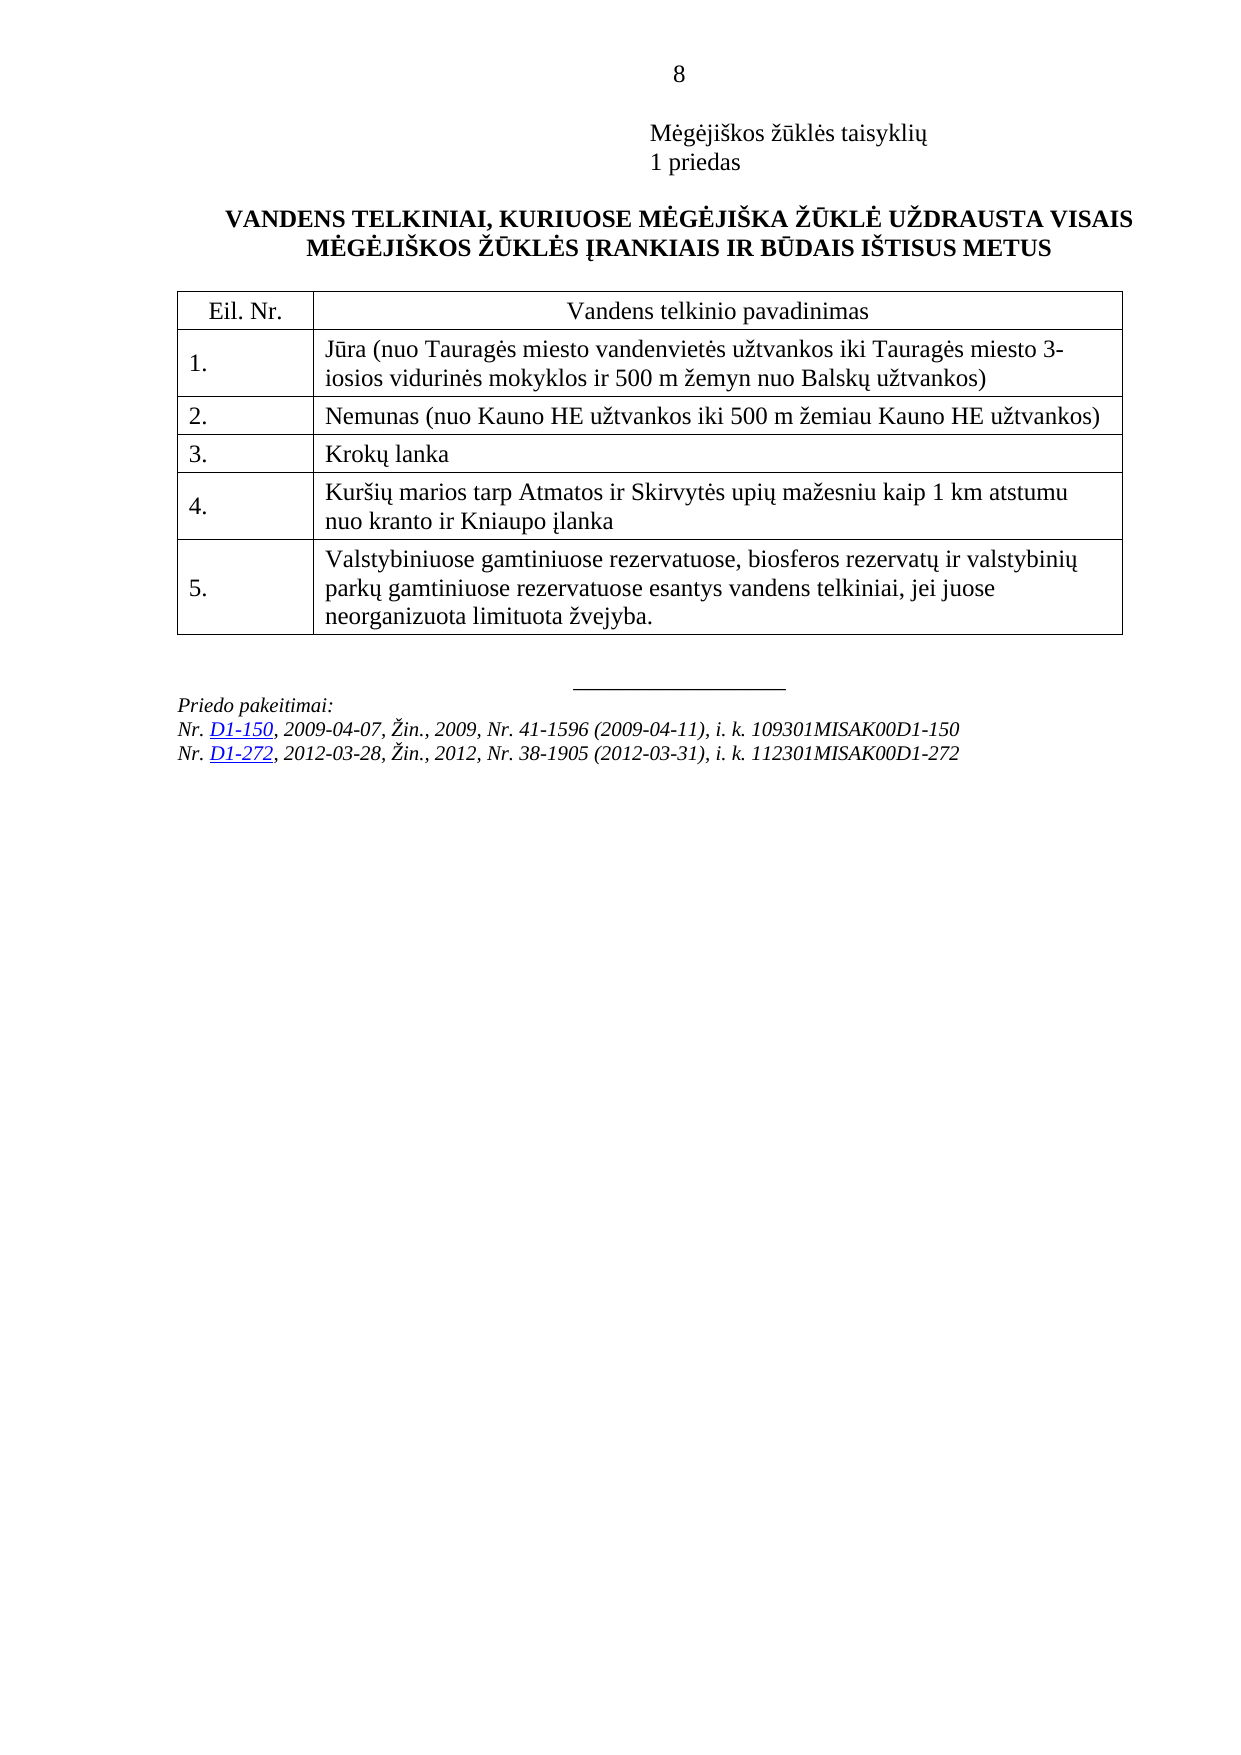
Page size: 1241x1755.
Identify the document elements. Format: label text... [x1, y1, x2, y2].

table_cell 5. [178, 540, 313, 634]
text Nr. D1-150, 2009-04-07, Žin., 2009, Nr. 41-1596 (2009-04-11), i. k. 109301MISAK00D1-150 [177, 717, 1181, 741]
text Priedo pakeitimai: [177, 693, 1181, 717]
table_cell 3. [178, 435, 313, 472]
text Nr. D1-272, 2012-03-28, Žin., 2012, Nr. 38-1905 (2012-03-31), i. k. 112301MISAK00D1-272 [177, 741, 1181, 765]
table_cell 2. [178, 397, 313, 434]
text _________________ [177, 664, 1181, 693]
table_cell Jūra (nuo Tauragės miesto vandenvietės užtvankos iki Tauragės miesto 3-iosios vidurinės mokyklos ir 500 m žemyn nuo Balskų užtvankos) [314, 330, 1122, 396]
text Mėgėjiškos žūklės taisyklių [649, 118, 1181, 147]
text VANDENS TELKINIAI, KURIUOSE MĖGĖJIŠKA ŽŪKLĖ UŽDRAUSTA VISAIS MĖGĖJIŠKOS ŽŪKLĖS ĮRANKIAIS IR BŪDAIS IŠTISUS METUS [177, 204, 1181, 262]
table_cell Krokų lanka [314, 435, 1122, 472]
table_header Vandens telkinio pavadinimas [314, 292, 1122, 329]
table_cell 4. [178, 473, 313, 539]
table_cell Kuršių marios tarp Atmatos ir Skirvytės upių mažesniu kaip 1 km atstumu nuo kranto ir Kniaupo įlanka [314, 473, 1122, 539]
text 1 priedas [649, 147, 1181, 176]
table_cell Nemunas (nuo Kauno HE užtvankos iki 500 m žemiau Kauno HE užtvankos) [314, 397, 1122, 434]
table_cell Valstybiniuose gamtiniuose rezervatuose, biosferos rezervatų ir valstybinių parkų gamtiniuose rezervatuose esantys vandens telkiniai, jei juose neorganizuota limituota žvejyba. [314, 540, 1122, 634]
table_cell 1. [178, 330, 313, 396]
table_header Eil. Nr. [178, 292, 313, 329]
